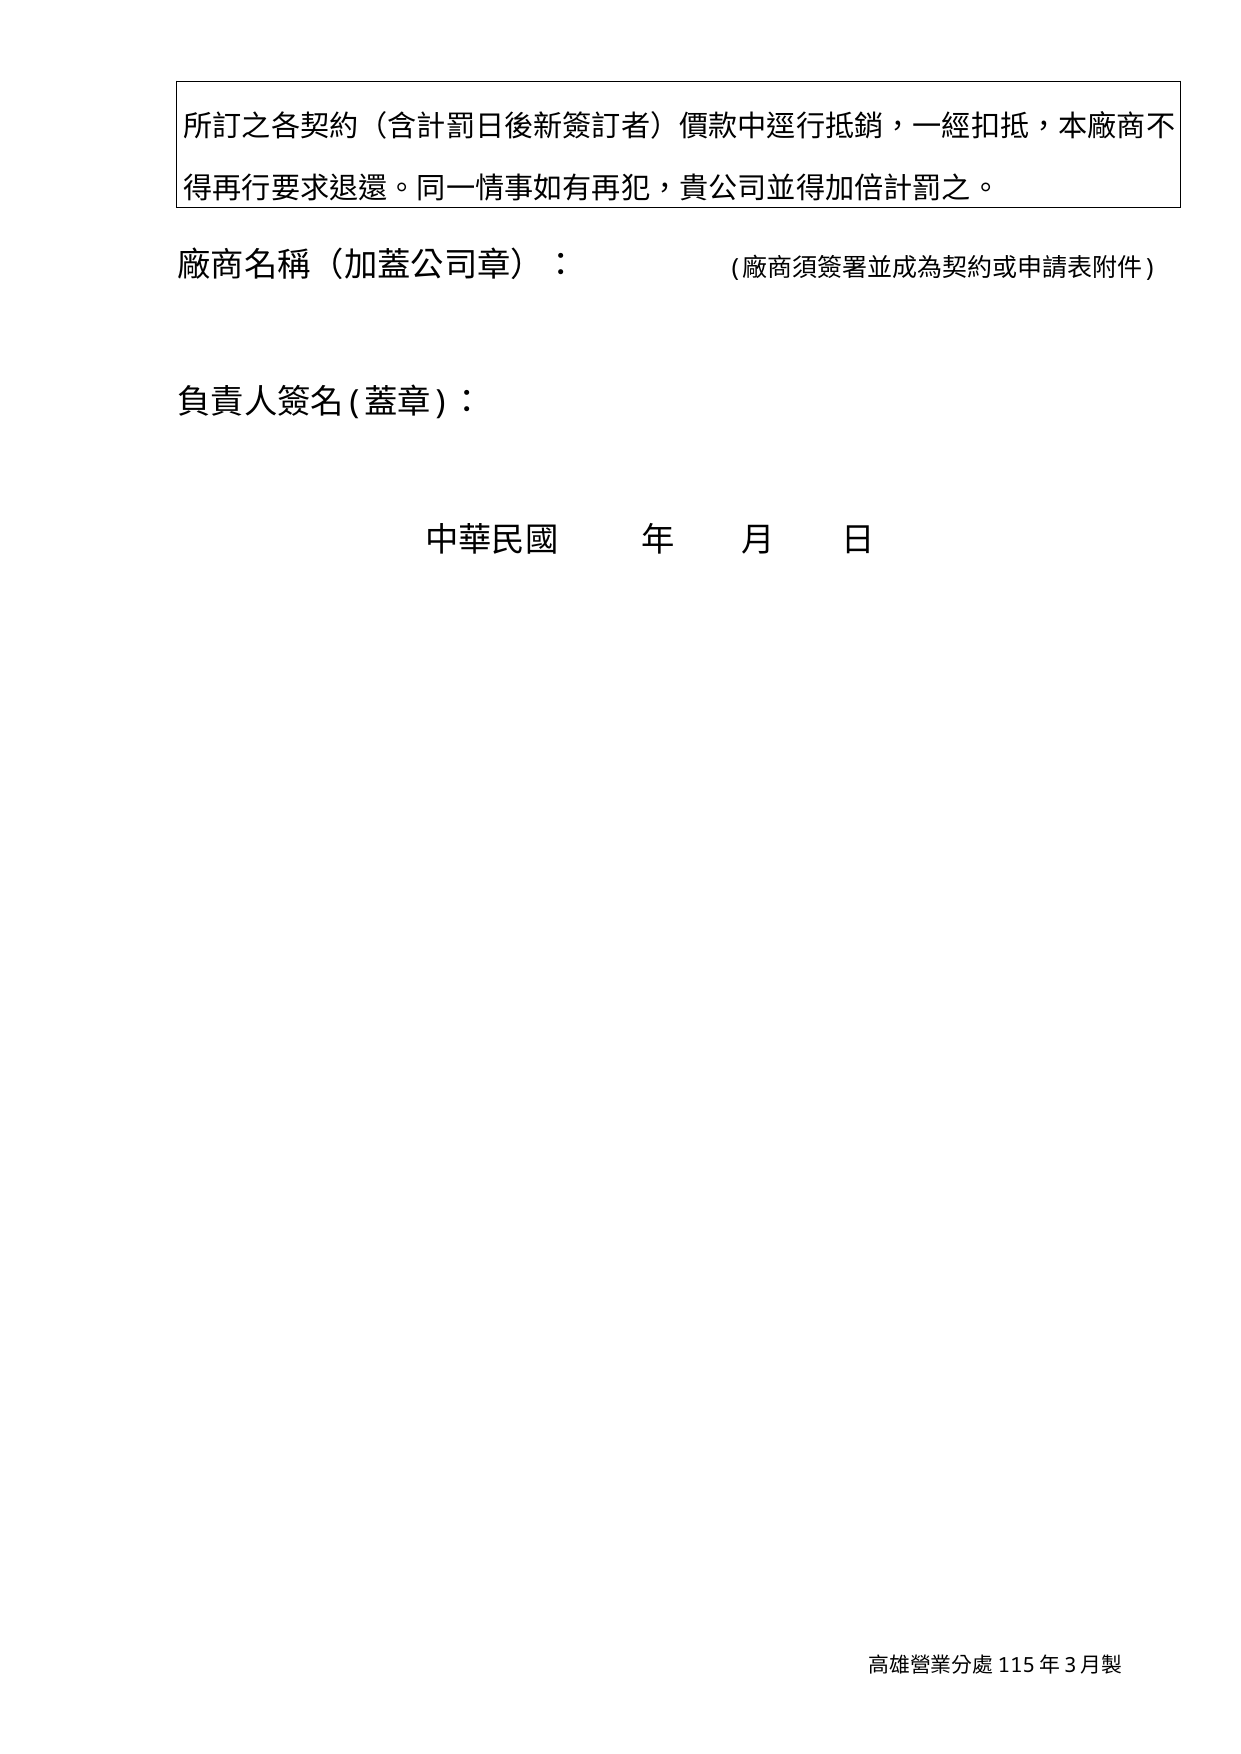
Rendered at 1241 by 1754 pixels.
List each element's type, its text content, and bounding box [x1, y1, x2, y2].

text 中華民國 年 月 日 [177, 495, 1122, 558]
text 負責人簽名(蓋章)： [177, 358, 1122, 420]
table_header 所訂之各契約（含計罰日後新簽訂者）價款中逕行抵銷，一經扣抵，本廠商不得再行要求退還。同一情事如有再犯，貴公司並得加倍計罰之。 [177, 82, 1180, 207]
text 廠商名稱（加蓋公司章）： (廠商須簽署並成為契約或申請表附件) [177, 220, 1166, 283]
